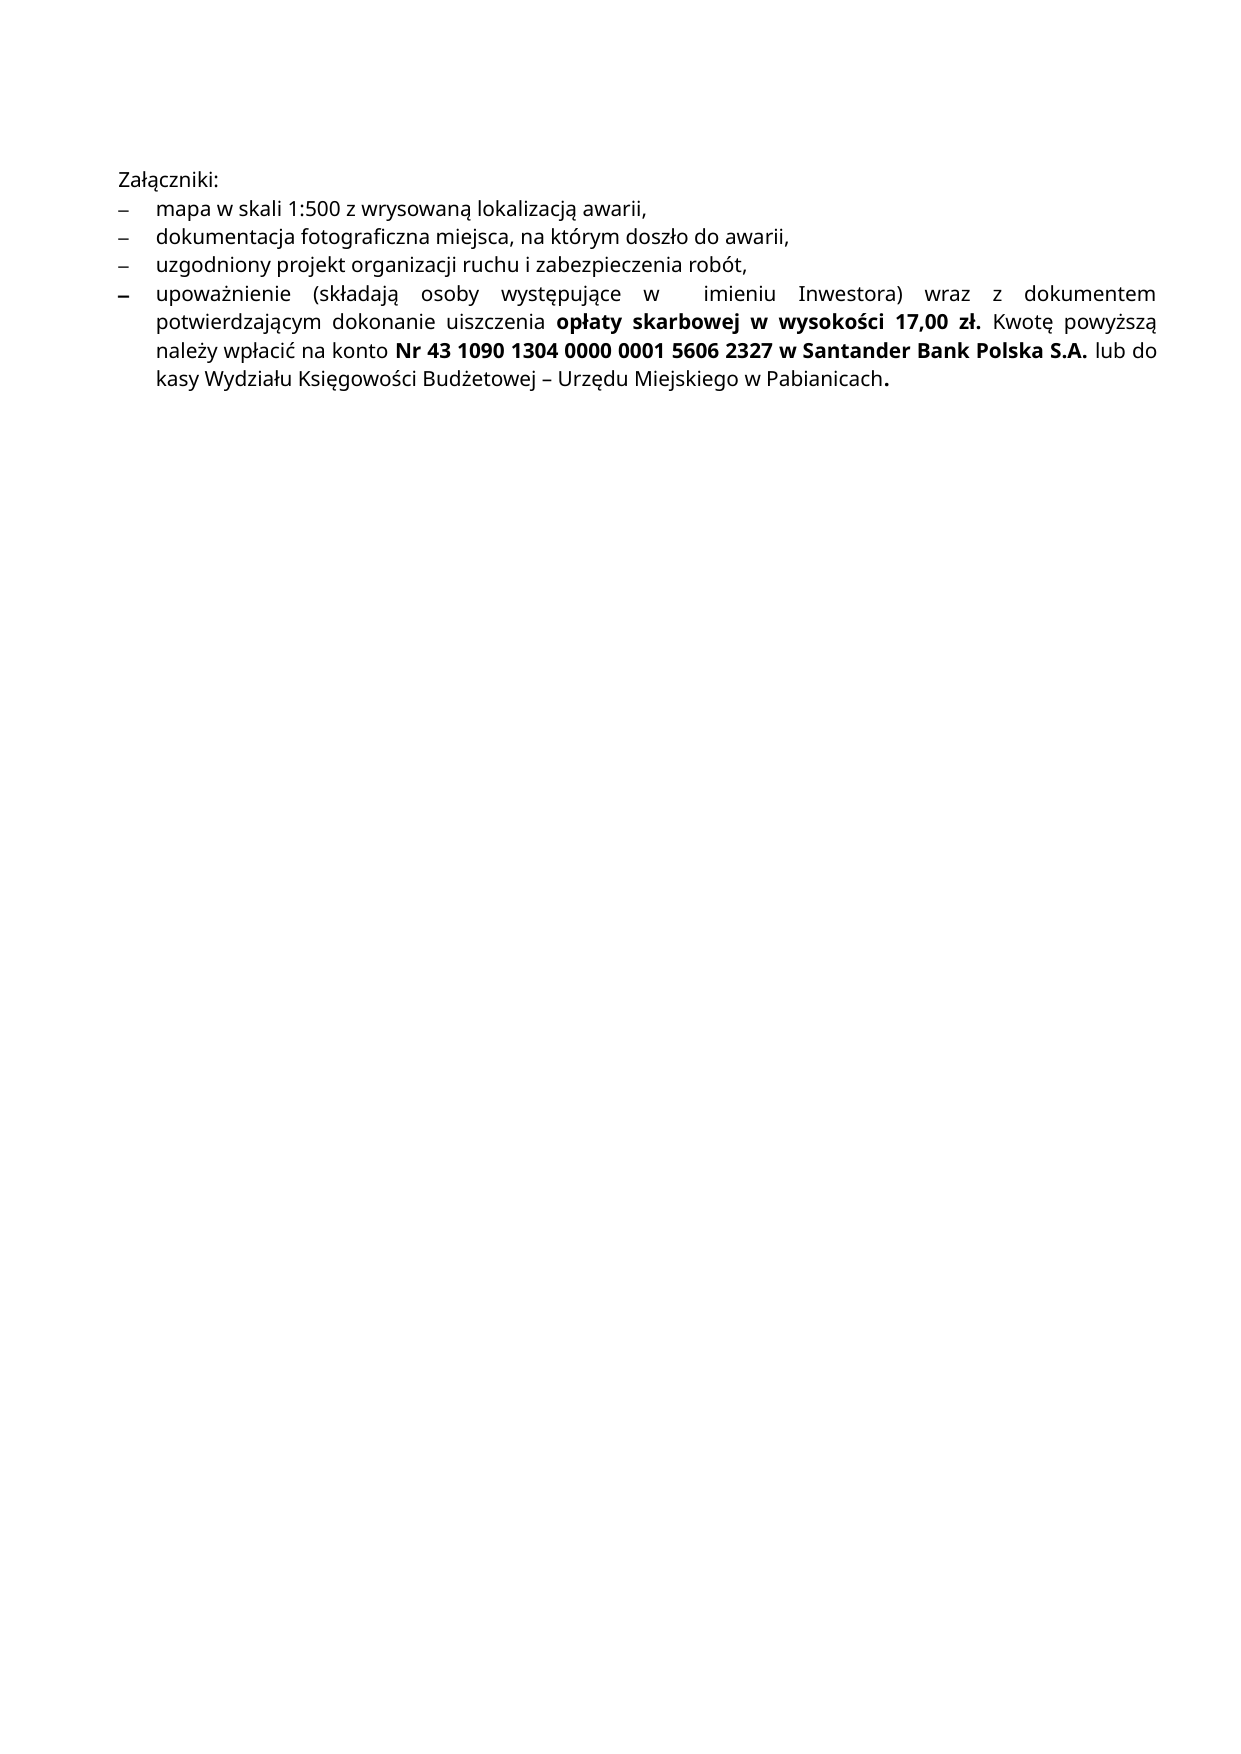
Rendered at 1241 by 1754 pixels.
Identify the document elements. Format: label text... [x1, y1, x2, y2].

list upoważnienie (składają osoby występujące w imieniu Inwestora) wraz z dokumentem potwierdzającym dokonanie uiszczenia opłaty skarbowej w wysokości 17,00 zł. Kwotę powyższą należy wpłacić na konto Nr 43 1090 1304 0000 0001 5606 2327 w Santander Bank Polska S.A. lub do kasy Wydziału Księgowości Budżetowej – Urzędu Miejskiego w Pabianicach. [118, 279, 1157, 393]
list mapa w skali 1:500 z wrysowaną lokalizacją awarii, [118, 194, 1157, 222]
list uzgodniony projekt organizacji ruchu i zabezpieczenia robót, [118, 251, 1157, 279]
list dokumentacja fotograficzna miejsca, na którym doszło do awarii, [118, 222, 1157, 251]
text Załączniki: [118, 165, 1157, 194]
